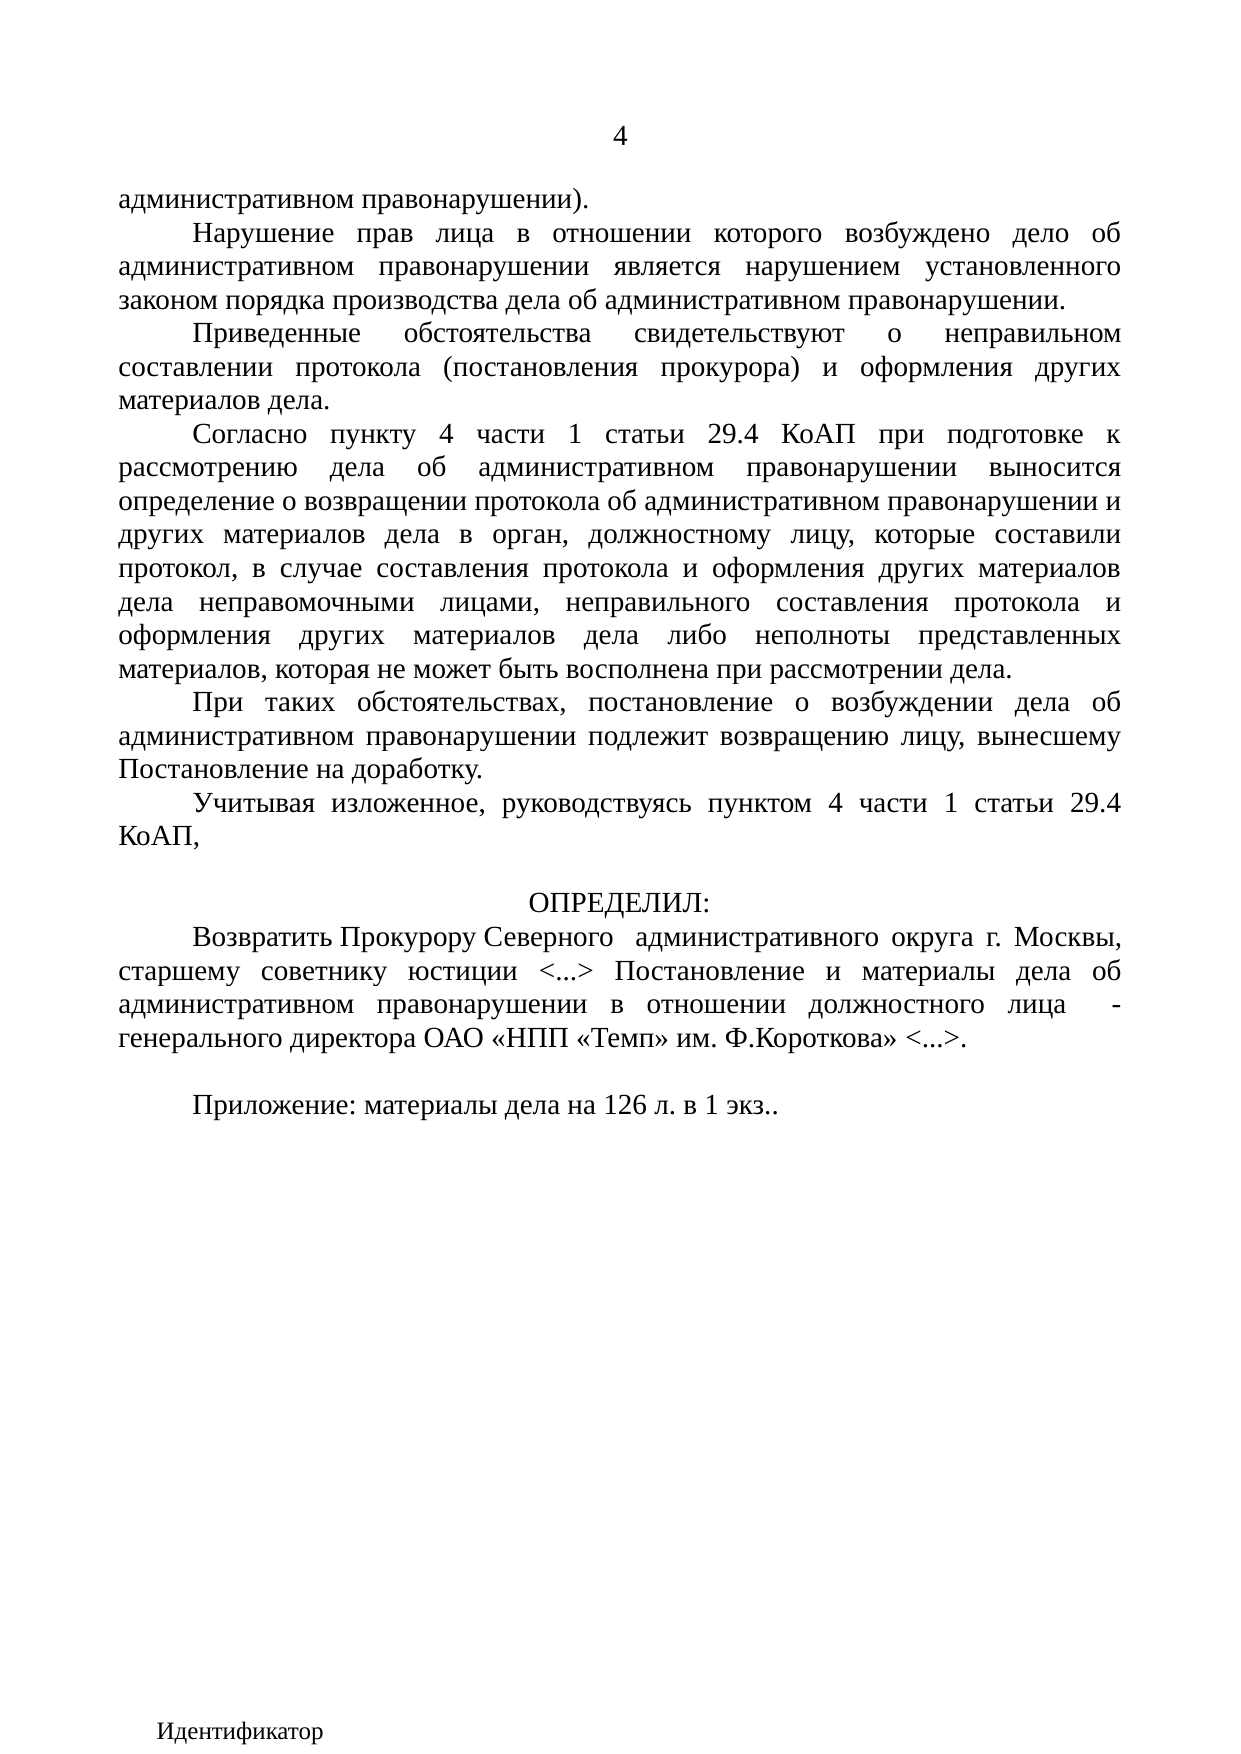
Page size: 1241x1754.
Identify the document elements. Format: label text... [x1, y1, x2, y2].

text Учитывая изложенное, руководствуясь пунктом 4 части 1 статьи 29.4 КоАП, [118, 785, 1122, 852]
text Возвратить Прокурору Северного административного округа г. Москвы, старшему советнику юстиции <...> Постановление и материалы дела об административном правонарушении в отношении должностного лица - генерального директора ОАО «НПП «Темп» им. Ф.Короткова» <...>. [118, 919, 1122, 1053]
text ОПРЕДЕЛИЛ: [117, 886, 1122, 919]
text административном правонарушении). [118, 181, 1122, 215]
text Согласно пункту 4 части 1 статьи 29.4 КоАП при подготовке к рассмотрению дела об административном правонарушении выносится определение о возвращении протокола об административном правонарушении и других материалов дела в орган, должностному лицу, которые составили протокол, в случае составления протокола и оформления других материалов дела неправомочными лицами, неправильного составления протокола и оформления других материалов дела либо неполноты представленных материалов, которая не может быть восполнена при рассмотрении дела. [118, 416, 1122, 684]
text Нарушение прав лица в отношении которого возбуждено дело об административном правонарушении является нарушением установленного законом порядка производства дела об административном правонарушении. [118, 215, 1122, 315]
text Приведенные обстоятельства свидетельствуют о неправильном составлении протокола (постановления прокурора) и оформления других материалов дела. [118, 315, 1122, 416]
text Приложение: материалы дела на 126 л. в 1 экз.. [118, 1087, 1122, 1120]
text При таких обстоятельствах, постановление о возбуждении дела об административном правонарушении подлежит возвращению лицу, вынесшему Постановление на доработку. [118, 684, 1122, 785]
